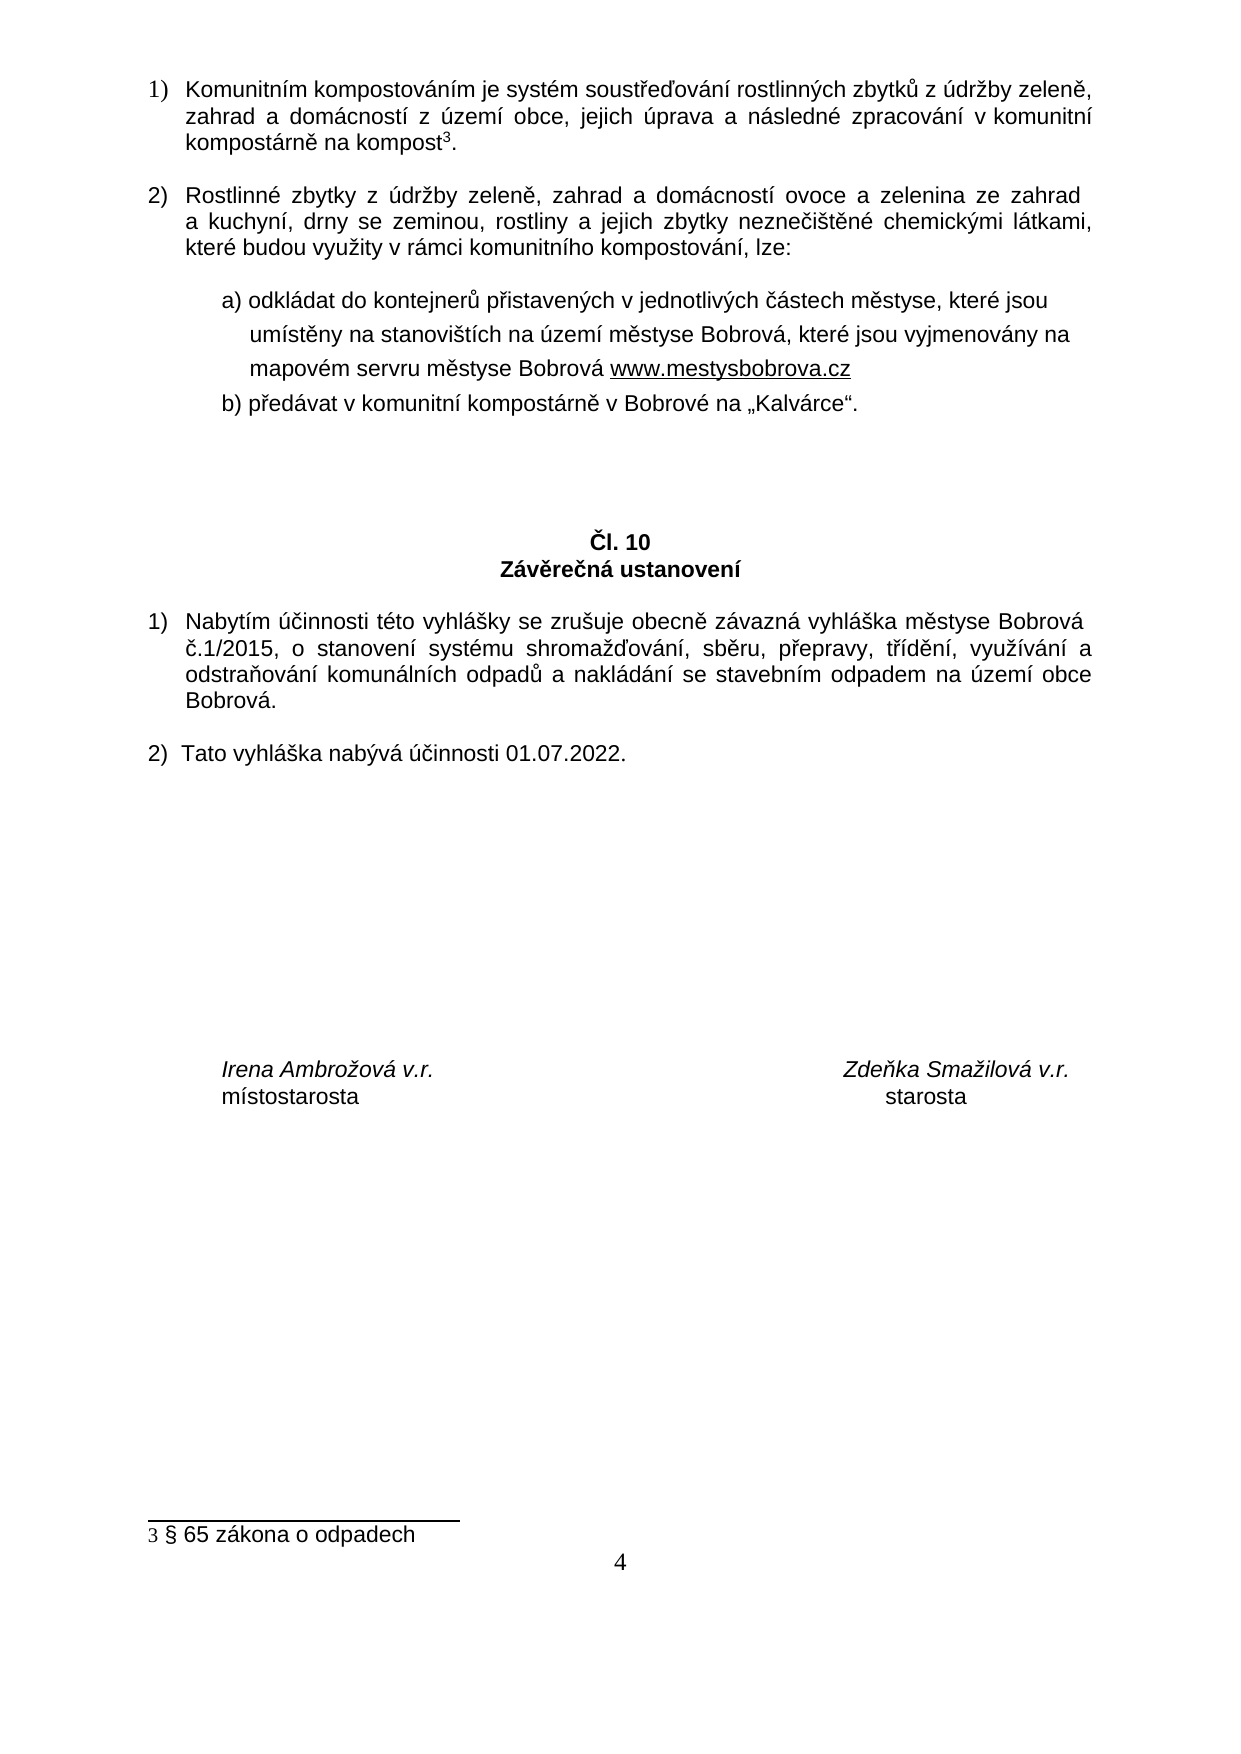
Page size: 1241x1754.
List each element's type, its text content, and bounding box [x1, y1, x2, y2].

list Nabytím účinnosti této vyhlášky se zrušuje obecně závazná vyhláška městyse Bobrová č.1/2015, o stanovení systému shromažďování, sběru, přepravy, třídění, využívání a odstraňování komunálních odpadů a nakládání se stavebním odpadem na území obce Bobrová. [148, 608, 1092, 714]
text Irena Ambrožová v.r. Zdeňka Smažilová v.r. [148, 1056, 1092, 1083]
text místostarosta starosta [221, 1083, 1092, 1109]
text Čl. 10 [148, 529, 1092, 556]
text a) odkládat do kontejnerů přistavených v jednotlivých částech městyse, které jsou [148, 287, 1092, 313]
text mapovém servru městyse Bobrová www.mestysbobrova.cz [148, 355, 1092, 382]
list Rostlinné zbytky z údržby zeleně, zahrad a domácností ovoce a zelenina ze zahrad a kuchyní, drny se zeminou, rostliny a jejich zbytky neznečištěné chemickými látkami, které budou využity v rámci komunitního kompostování, lze: [148, 182, 1092, 261]
text Závěrečná ustanovení [148, 556, 1092, 582]
text b) předávat v komunitní kompostárně v Bobrové na „Kalvárce“. [148, 389, 1092, 416]
list Komunitním kompostováním je systém soustřeďování rostlinných zbytků z údržby zeleně, zahrad a domácností z území obce, jejich úprava a následné zpracování v komunitní kompostárně na kompost. [148, 74, 1092, 155]
list § 65 zákona o odpadech [148, 1521, 1092, 1547]
text umístěny na stanovištích na území městyse Bobrová, které jsou vyjmenovány na [148, 321, 1092, 348]
text 2) Tato vyhláška nabývá účinnosti 01.07.2022. [148, 740, 1092, 766]
